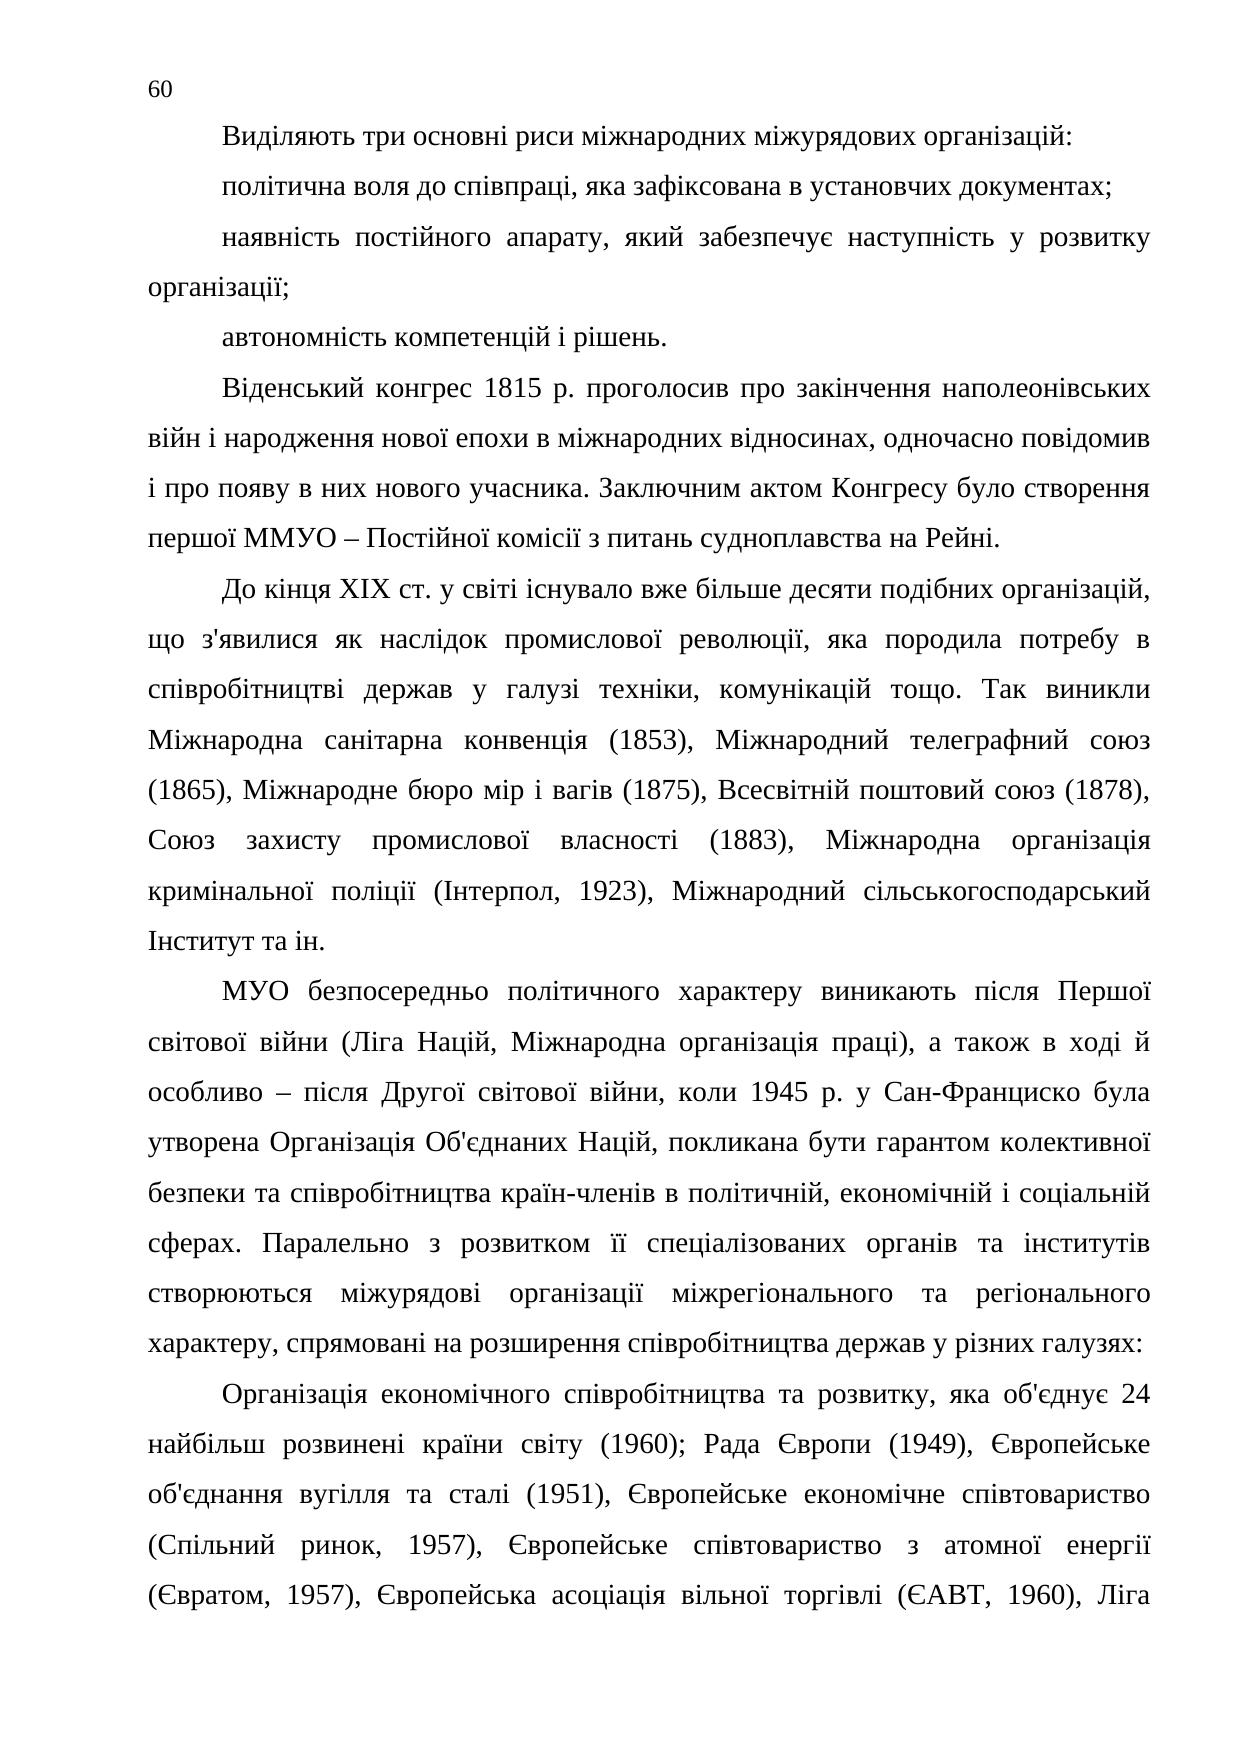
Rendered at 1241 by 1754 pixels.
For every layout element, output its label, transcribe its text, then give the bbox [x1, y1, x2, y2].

text політична воля до співпраці, яка зафіксована в установчих документах; [148, 168, 1152, 202]
text Організація економічного співробітництва та розвитку, яка об'єднує 24 найбільш розвинені країни світу (1960); Рада Європи (1949), Європейське об'єднання вугілля та сталі (1951), Європейське економічне співтовариство (Спільний ринок, 1957), Європейське співтовариство з атомної енергії (Євратом, 1957), Європейська асоціація вільної торгівлі (ЄАВТ, 1960), Ліга [148, 1376, 1152, 1611]
text Віденський конгрес 1815 р. проголосив про закінчення наполеонівських війн і народження нової епохи в міжнародних відносинах, одночасно повідомив і про появу в них нового учасника. Заключним актом Конгресу було створення першої ММУО – Постійної комісії з питань судноплавства на Рейні. [148, 370, 1152, 554]
text До кінця XIX ст. у світі існувало вже більше десяти подібних організацій, що з'явилися як наслідок промислової революції, яка породила потребу в співробітництві держав у галузі техніки, комунікацій тощо. Так виникли Міжнародна санітарна конвенція (1853), Міжнародний телеграфний союз (1865), Міжнародне бюро мір і вагів (1875), Всесвітній поштовий союз (1878), Союз захисту промислової власності (1883), Міжнародна організація кримінальної поліції (Інтерпол, 1923), Міжнародний сільськогосподарський Інститут та ін. [148, 571, 1152, 957]
text МУО безпосередньо політичного характеру виникають після Першої світової війни (Ліга Націй, Міжнародна організація праці), а також в ході й особливо – після Другої світової війни, коли 1945 р. у Сан-Франциско була утворена Організація Об'єднаних Націй, покликана бути гарантом колективної безпеки та співробітництва країн-членів в політичній, економічній і соціальній сферах. Паралельно з розвитком її спеціалізованих органів та інститутів створюються міжурядові організації міжрегіонального та регіонального характеру, спрямовані на розширення співробітництва держав у різних галузях: [148, 973, 1152, 1359]
text наявність постійного апарату, який забезпечує наступність у розвитку організації; [148, 219, 1152, 303]
text автономність компетенцій і рішень. [148, 319, 1152, 353]
text Виділяють три основні риси міжнародних міжурядових організацій: [148, 118, 1152, 152]
